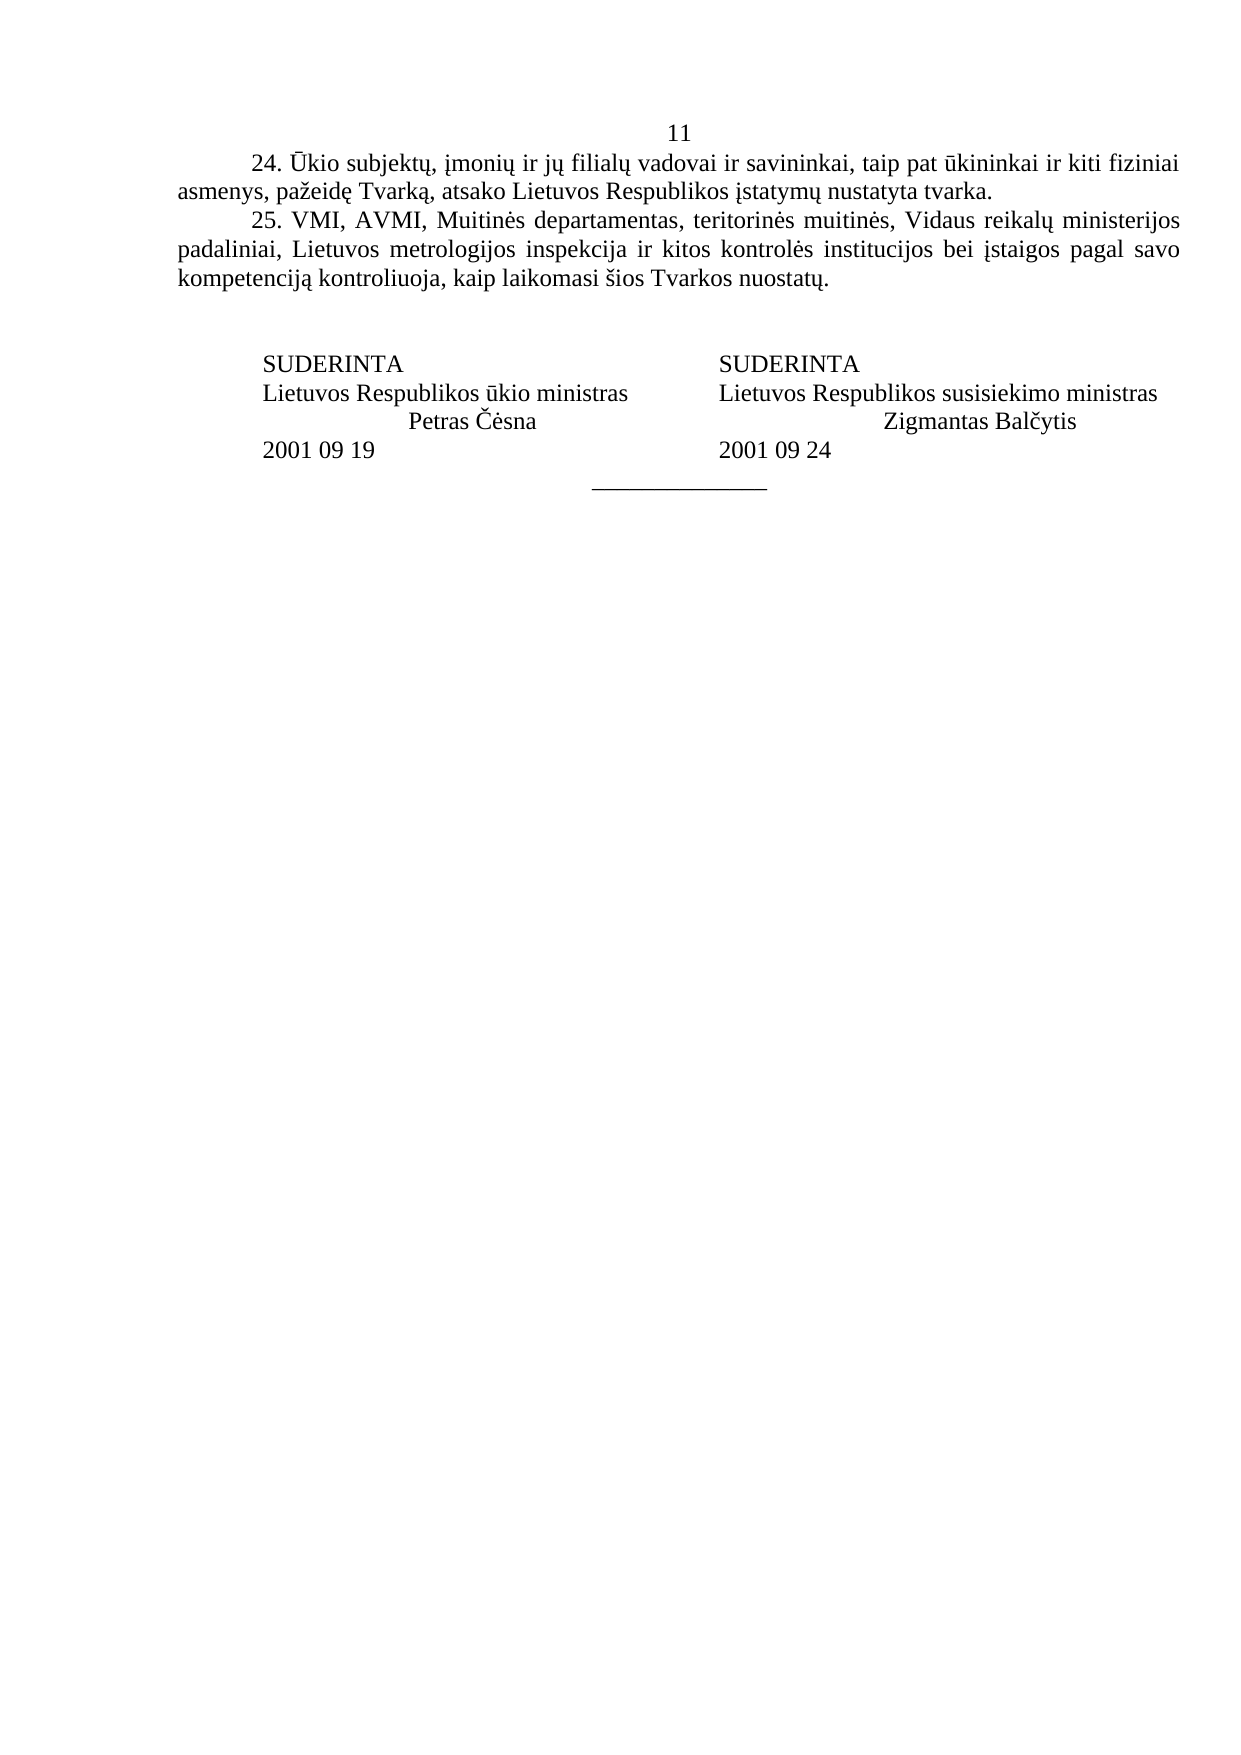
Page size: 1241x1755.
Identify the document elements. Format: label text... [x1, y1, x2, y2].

table_cell Lietuvos Respublikos susisiekimo ministras [707, 378, 1204, 406]
table_header SUDERINTA [707, 349, 1204, 378]
table_cell Lietuvos Respublikos ūkio ministras [177, 378, 707, 406]
text ______________ [177, 464, 1181, 493]
table_cell 2001 09 19 [177, 435, 707, 464]
table_cell Zigmantas Balčytis [707, 406, 1204, 435]
table_cell Petras Čėsna [177, 406, 707, 435]
table_header SUDERINTA [177, 349, 707, 378]
text 25. VMI, AVMI, Muitinės departamentas, teritorinės muitinės, Vidaus reikalų ministerijos padaliniai, Lietuvos metrologijos inspekcija ir kitos kontrolės institucijos bei įstaigos pagal savo kompetenciją kontroliuoja, kaip laikomasi šios Tvarkos nuostatų. [177, 205, 1181, 291]
text 24. Ūkio subjektų, įmonių ir jų filialų vadovai ir savininkai, taip pat ūkininkai ir kiti fiziniai asmenys, pažeidę Tvarką, atsako Lietuvos Respublikos įstatymų nustatyta tvarka. [177, 148, 1181, 205]
table_cell 2001 09 24 [707, 435, 1204, 464]
